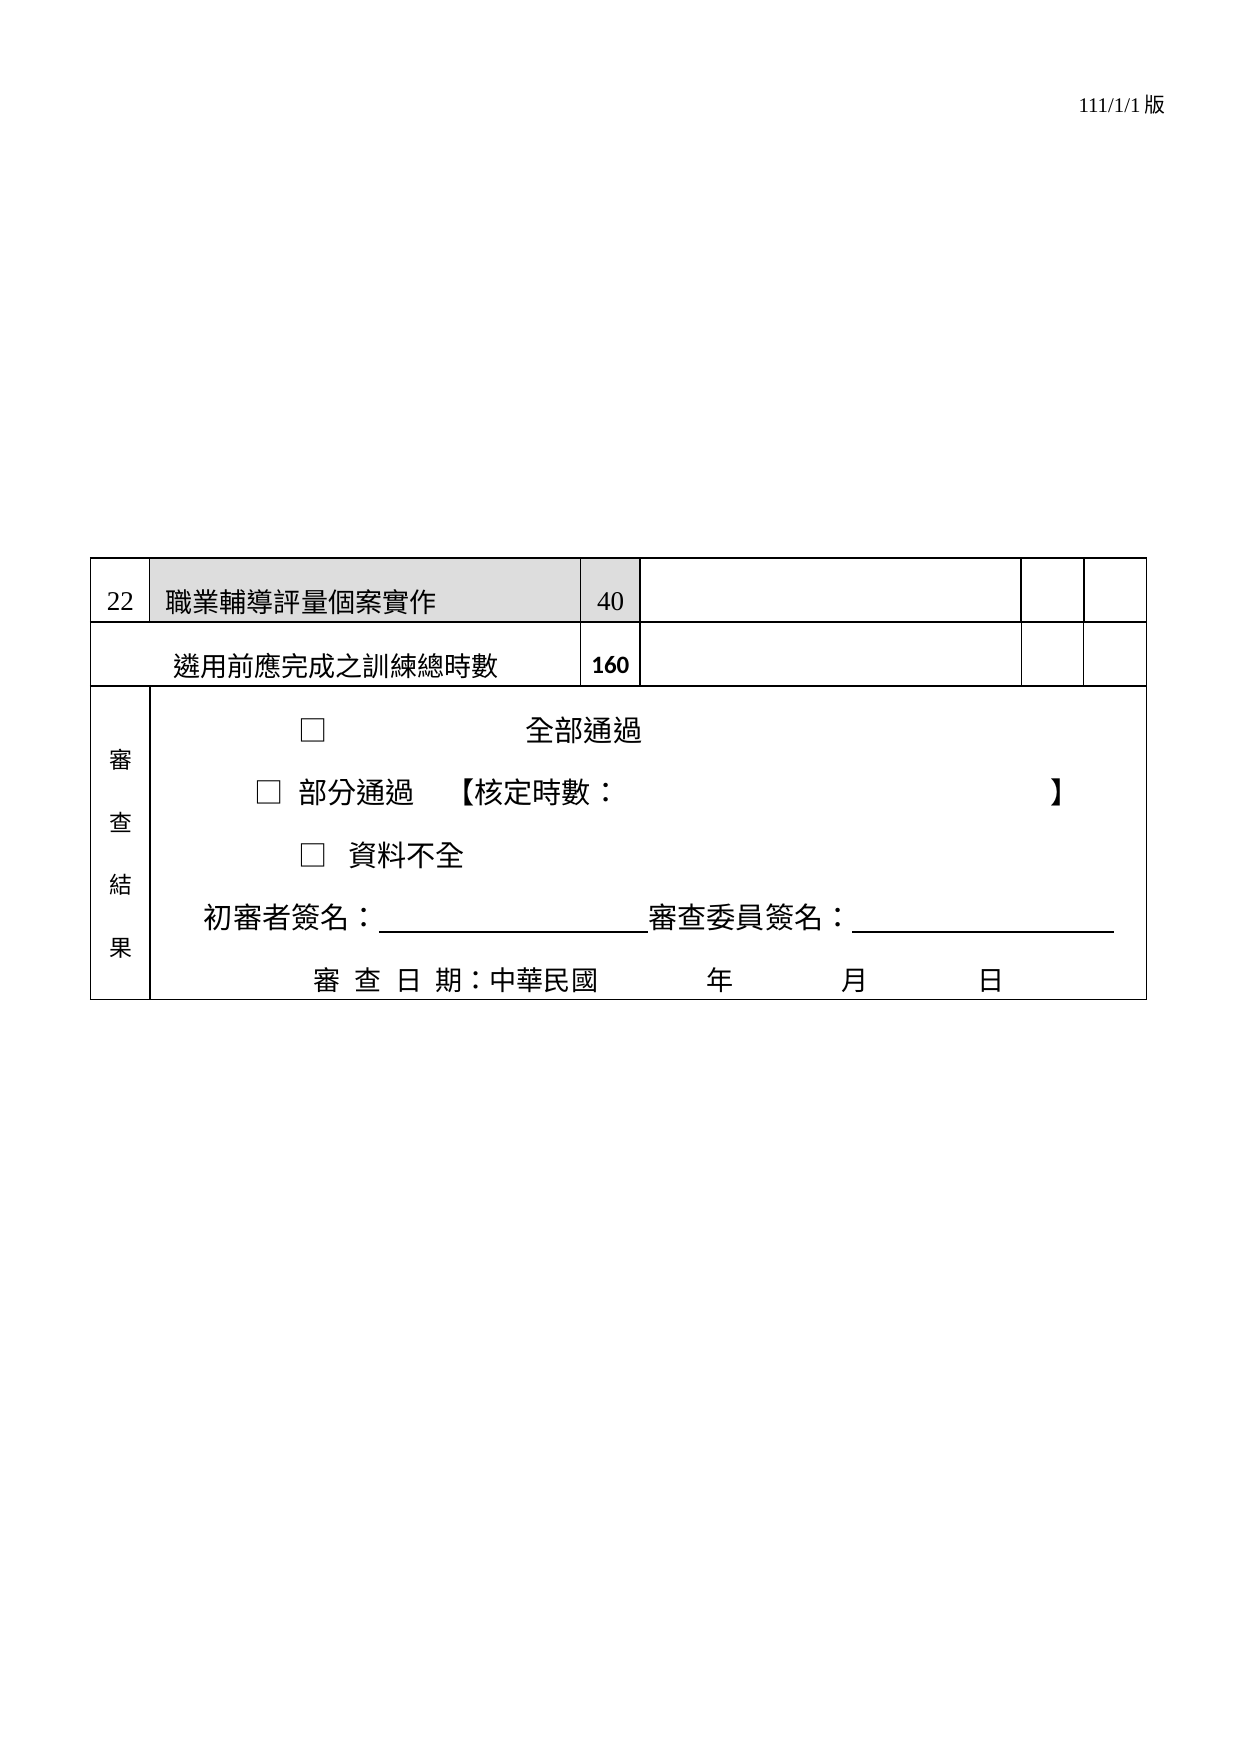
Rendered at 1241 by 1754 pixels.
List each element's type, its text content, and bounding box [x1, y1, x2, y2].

table_cell [641, 559, 1020, 621]
table_cell 40 [581, 559, 639, 621]
table_cell 遴用前應完成之訓練總時數 [91, 623, 580, 685]
table_cell 職業輔導評量個案實作 [150, 559, 580, 621]
table_cell 全部通過 □ 部分通過 【核定時數： 】 資料不全 初審者簽名： 審查委員簽名： 審 查 日 期：中華民國 年 月 日 [151, 687, 1146, 999]
table_cell [641, 623, 1021, 685]
table_cell [1084, 623, 1146, 685]
table_cell 22 [91, 559, 149, 621]
table_cell 審 查 結 果 [91, 687, 149, 999]
table_cell 160 [581, 623, 639, 685]
table_cell [1022, 623, 1083, 685]
table_cell [1022, 559, 1083, 621]
table_cell [1085, 559, 1146, 621]
